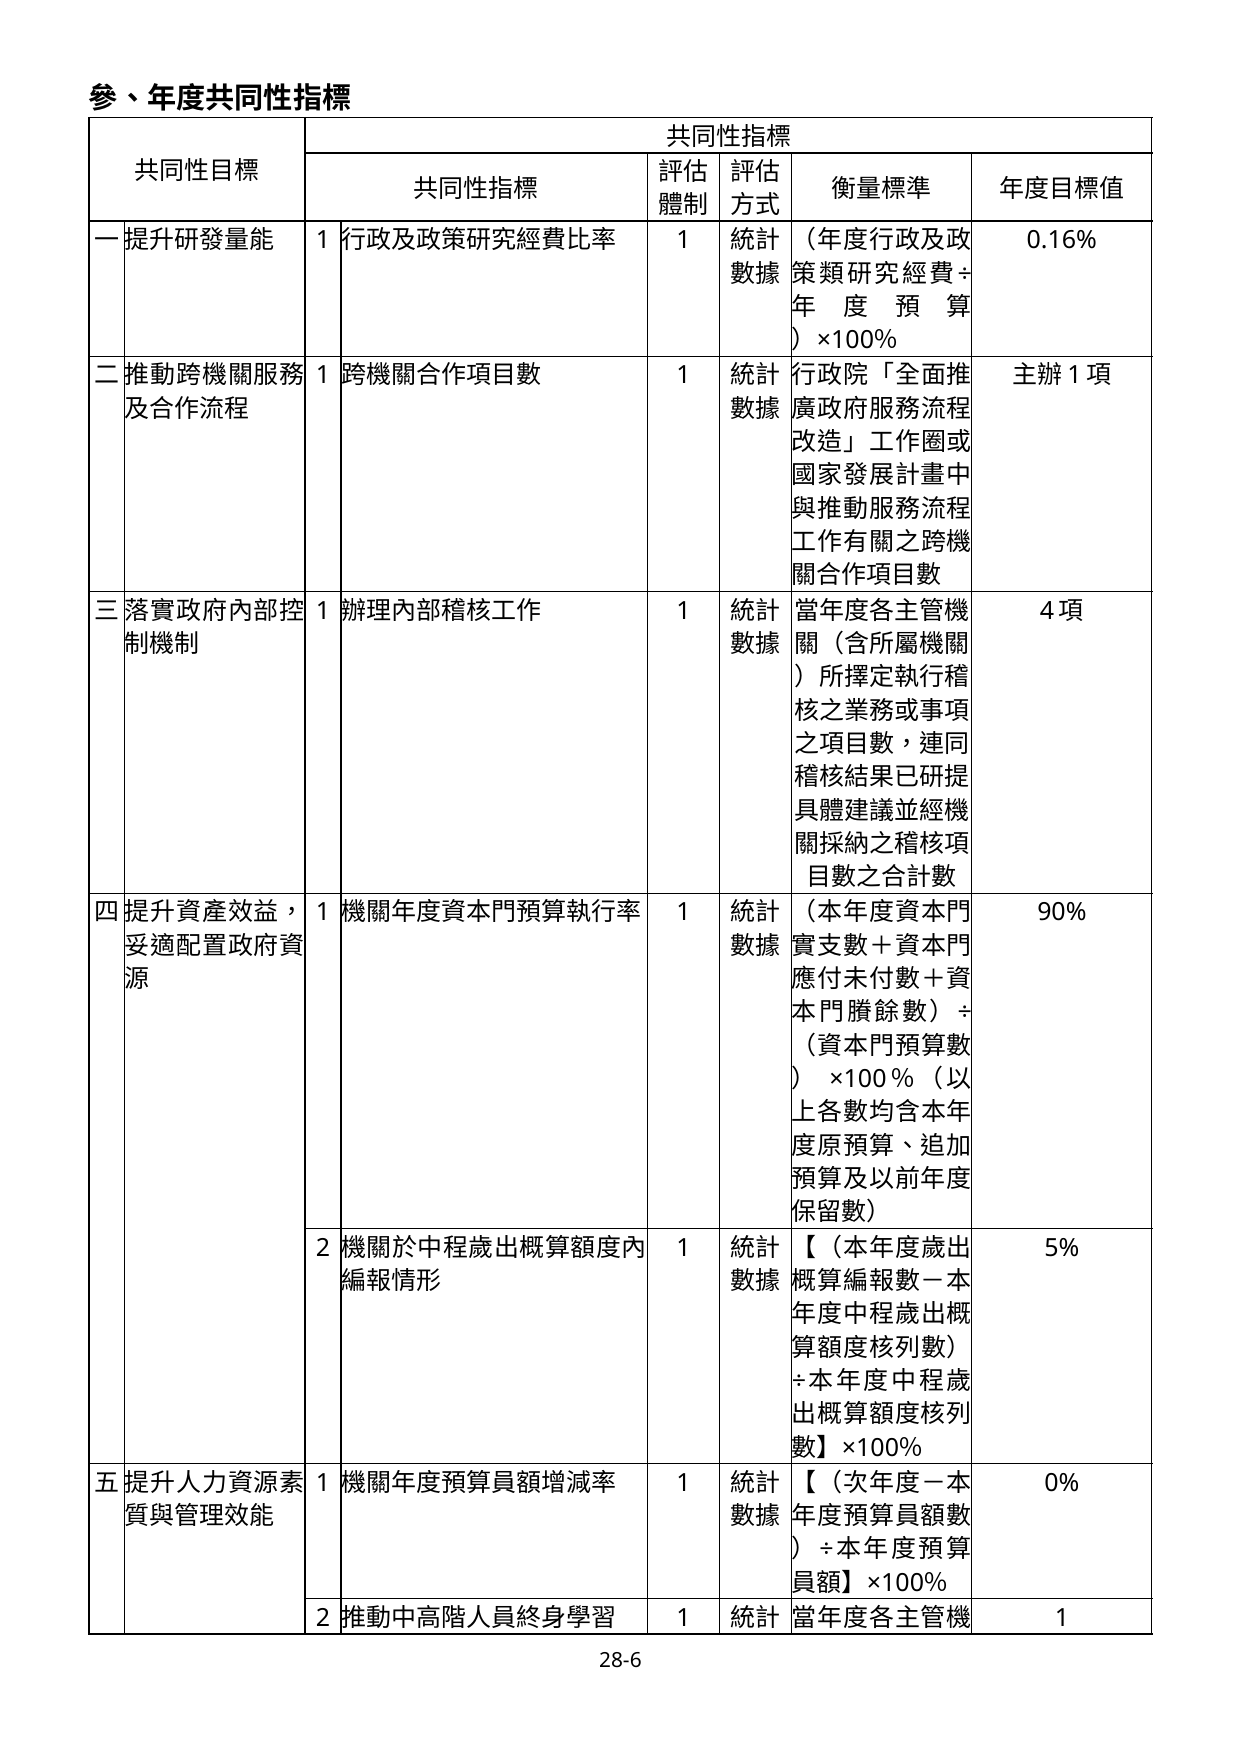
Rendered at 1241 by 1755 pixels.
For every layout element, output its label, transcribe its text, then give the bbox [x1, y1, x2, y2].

table_cell 1 [306, 894, 340, 1227]
table_cell 提升資產效益，妥適配置政府資源 [125, 894, 304, 1463]
table_cell 三 [90, 592, 124, 892]
table_cell 1 [306, 357, 340, 591]
table_cell 1 [972, 1599, 1151, 1633]
table_cell 評估 體制 [648, 154, 719, 220]
table_cell 2 [306, 1599, 340, 1633]
table_cell 共同性指標 [306, 154, 647, 220]
table_cell 【（本年度歲出概算編報數－本年度中程歲出概算額度核列數）÷本年度中程歲出概算額度核列數】×100％ [792, 1229, 971, 1463]
table_cell 【（次年度－本年度預算員額數）÷本年度預算員額】×100％ [792, 1464, 971, 1598]
table_cell 統計數據 [720, 357, 791, 591]
table_cell （年度行政及政策類研究經費÷年度預算）×100％ [792, 222, 971, 356]
table_cell 落實政府內部控制機制 [125, 592, 304, 892]
table_cell 衡量標準 [792, 154, 971, 220]
table_cell 提升研發量能 [125, 222, 304, 356]
table_cell 90% [972, 894, 1151, 1227]
table_cell 年度目標值 [972, 154, 1151, 220]
table_cell 1 [648, 1599, 719, 1633]
table_cell 1 [648, 222, 719, 356]
table_cell 1 [648, 357, 719, 591]
table_cell 統計數據 [720, 1464, 791, 1598]
table_cell 四 [90, 894, 124, 1463]
table_cell 機關年度資本門預算執行率 [342, 894, 647, 1227]
table_header 共同性目標 [90, 118, 304, 220]
table_cell 1 [648, 894, 719, 1227]
table_cell 1 [306, 1464, 340, 1598]
table_cell 統計數據 [720, 1229, 791, 1463]
table_cell 當年度各主管機 [792, 1599, 971, 1633]
table_header 共同性指標 [306, 118, 1151, 152]
table_cell 1 [648, 1464, 719, 1598]
table_cell 行政院「全面推廣政府服務流程改造」工作圈或國家發展計畫中與推動服務流程工作有關之跨機關合作項目數 [792, 357, 971, 591]
table_cell 評估 方式 [720, 154, 791, 220]
table_cell 1 [306, 222, 340, 356]
table_cell 主辦1項 [972, 357, 1151, 591]
table_cell 機關年度預算員額增減率 [342, 1464, 647, 1598]
table_cell 提升人力資源素質與管理效能 [125, 1464, 304, 1633]
table_cell 推動中高階人員終身學習 [342, 1599, 647, 1633]
table_cell 統計 [720, 1599, 791, 1633]
table_cell 1 [648, 1229, 719, 1463]
text 參、年度共同性指標 [89, 75, 1152, 117]
table_cell 機關於中程歲出概算額度內編報情形 [342, 1229, 647, 1463]
table_cell 統計數據 [720, 894, 791, 1227]
table_cell 0% [972, 1464, 1151, 1598]
table_cell 5% [972, 1229, 1151, 1463]
table_cell 二 [90, 357, 124, 591]
table_cell 統計數據 [720, 592, 791, 892]
table_cell 1 [648, 592, 719, 892]
table_cell 跨機關合作項目數 [342, 357, 647, 591]
table_cell （本年度資本門實支數＋資本門應付未付數＋資本門賸餘數）÷（資本門預算數） ×100％（以上各數均含本年度原預算、追加預算及以前年度保留數） [792, 894, 971, 1227]
table_cell 五 [90, 1464, 124, 1633]
table_cell 0.16% [972, 222, 1151, 356]
table_cell 4項 [972, 592, 1151, 892]
table_cell 2 [306, 1229, 340, 1463]
table_cell 1 [306, 592, 340, 892]
table_cell 一 [90, 222, 124, 356]
table_cell 當年度各主管機關（含所屬機關）所擇定執行稽核之業務或事項之項目數，連同稽核結果已研提具體建議並經機關採納之稽核項目數之合計數 [792, 592, 971, 892]
table_cell 辦理內部稽核工作 [342, 592, 647, 892]
table_cell 行政及政策研究經費比率 [342, 222, 647, 356]
table_cell 統計數據 [720, 222, 791, 356]
table_cell 推動跨機關服務及合作流程 [125, 357, 304, 591]
